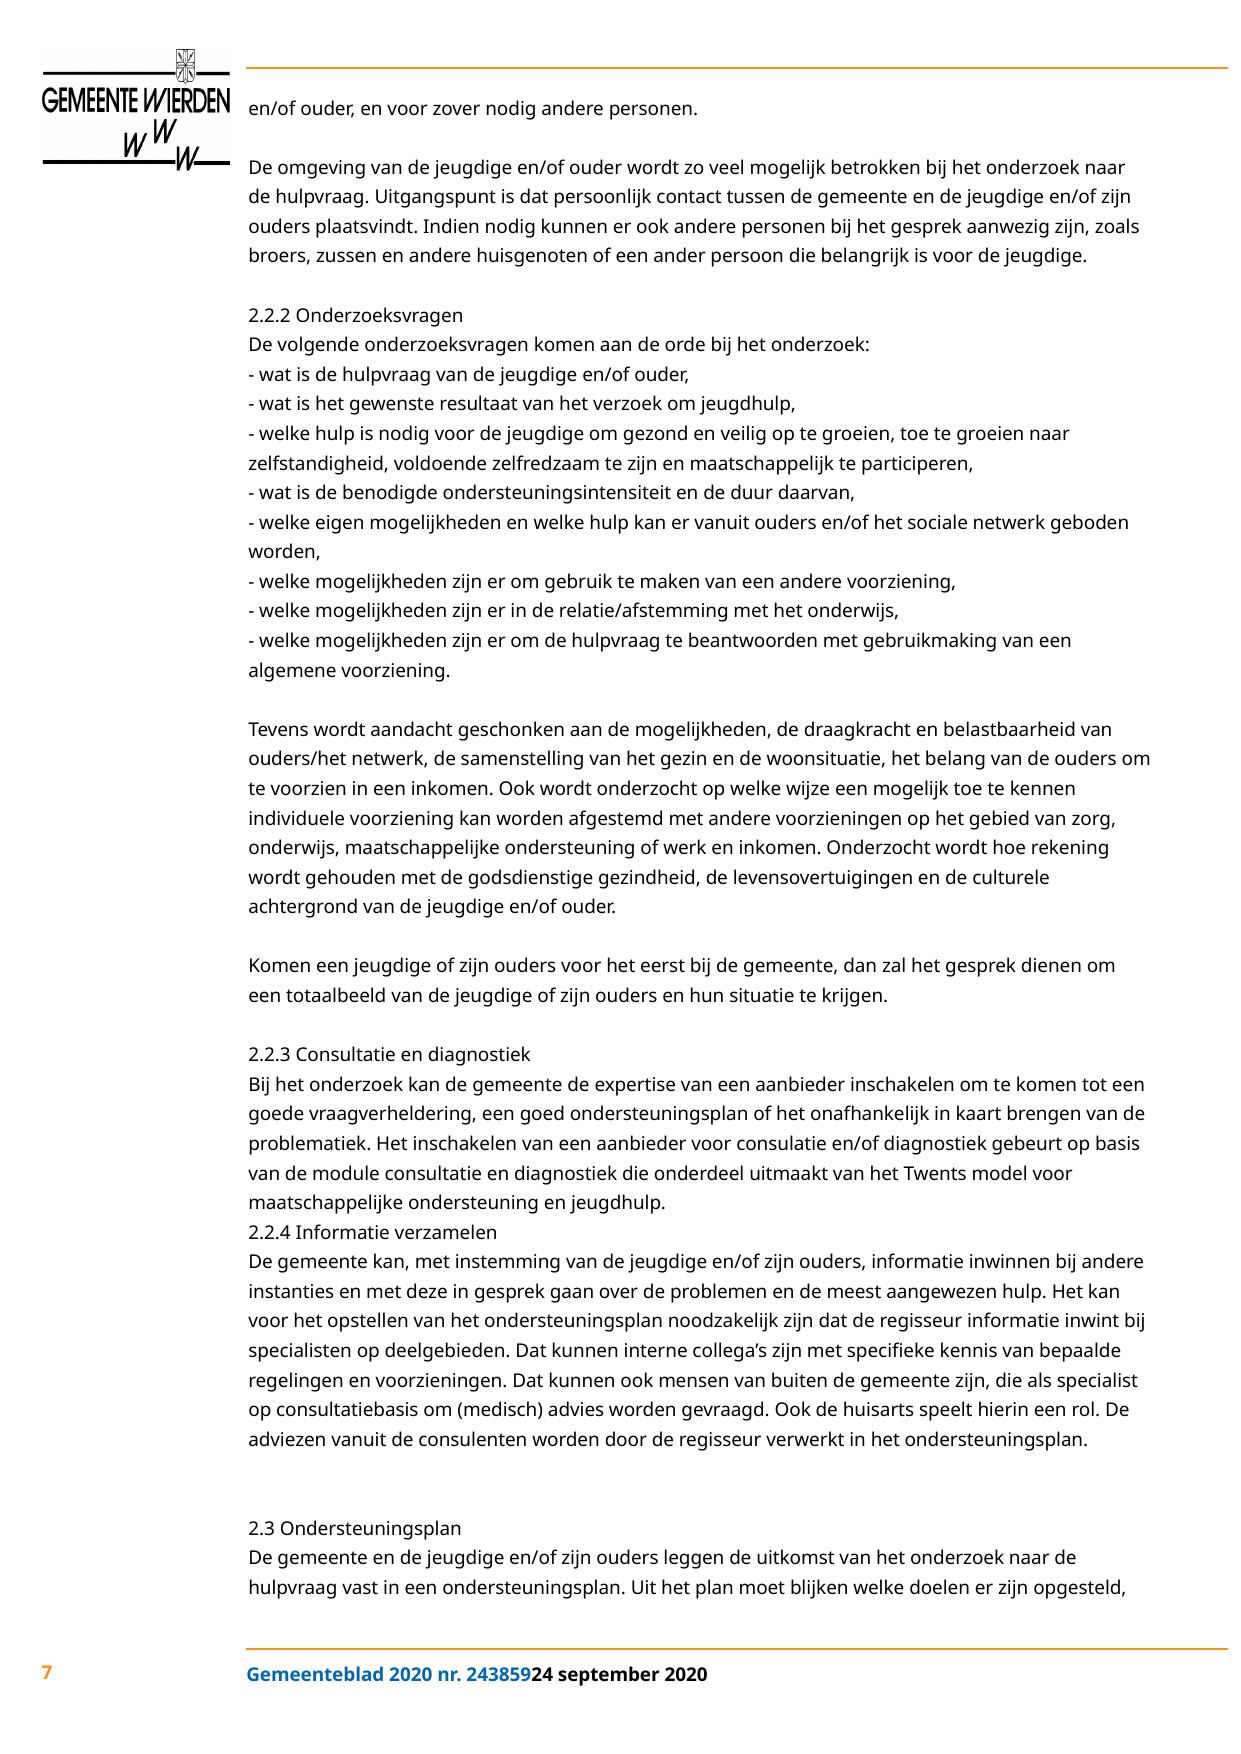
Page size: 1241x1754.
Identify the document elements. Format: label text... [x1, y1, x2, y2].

text - welke eigen mogelijkheden en welke hulp kan er vanuit ouders en/of het sociale netwerk geboden worden, [248, 509, 1152, 564]
text Komen een jeugdige of zijn ouders voor het eerst bij de gemeente, dan zal het gesprek dienen om een totaalbeeld van de jeugdige of zijn ouders en hun situatie te krijgen. [248, 953, 1152, 1008]
text Tevens wordt aandacht geschonken aan de mogelijkheden, de draagkracht en belastbaarheid van ouders/het netwerk, de samenstelling van het gezin en de woonsituatie, het belang van de ouders om te voorzien in een inkomen. Ook wordt onderzocht op welke wijze een mogelijk toe te kennen individuele voorziening kan worden afgestemd met andere voorzieningen op het gebied van zorg, onderwijs, maatschappelijke ondersteuning of werk en inkomen. Onderzocht wordt hoe rekening wordt gehouden met de godsdienstige gezindheid, de levensovertuigingen en de culturele achtergrond van de jeugdige en/of ouder. [248, 716, 1152, 919]
text 2.2.2 Onderzoeksvragen [248, 302, 1152, 328]
text - welke mogelijkheden zijn er in de relatie/afstemming met het onderwijs, [248, 598, 1152, 623]
picture [41, 47, 231, 172]
text - welke mogelijkheden zijn er om gebruik te maken van een andere voorziening, [248, 568, 1152, 594]
text - wat is de benodigde ondersteuningsintensiteit en de duur daarvan, [248, 479, 1152, 505]
text - wat is de hulpvraag van de jeugdige en/of ouder, [248, 361, 1152, 387]
text De gemeente kan, met instemming van de jeugdige en/of zijn ouders, informatie inwinnen bij andere instanties en met deze in gesprek gaan over de problemen en de meest aangewezen hulp. Het kan voor het opstellen van het ondersteuningsplan noodzakelijk zijn dat de regisseur informatie inwint bij specialisten op deelgebieden. Dat kunnen interne collega’s zijn met specifieke kennis van bepaalde regelingen en voorzieningen. Dat kunnen ook mensen van buiten de gemeente zijn, die als specialist op consultatiebasis om (medisch) advies worden gevraagd. Ook de huisarts speelt hierin een rol. De adviezen vanuit de consulenten worden door de regisseur verwerkt in het ondersteuningsplan. [248, 1248, 1152, 1452]
text 2.3 Ondersteuningsplan [248, 1515, 1152, 1541]
text - welke mogelijkheden zijn er om de hulpvraag te beantwoorden met gebruikmaking van een algemene voorziening. [248, 627, 1152, 683]
text 2.2.3 Consultatie en diagnostiek [248, 1041, 1152, 1067]
text - wat is het gewenste resultaat van het verzoek om jeugdhulp, [248, 391, 1152, 416]
text De omgeving van de jeugdige en/of ouder wordt zo veel mogelijk betrokken bij het onderzoek naar de hulpvraag. Uitgangspunt is dat persoonlijk contact tussen de gemeente en de jeugdige en/of zijn ouders plaatsvindt. Indien nodig kunnen er ook andere personen bij het gesprek aanwezig zijn, zoals broers, zussen en andere huisgenoten of een ander persoon die belangrijk is voor de jeugdige. [248, 154, 1152, 268]
text De gemeente en de jeugdige en/of zijn ouders leggen de uitkomst van het onderzoek naar de hulpvraag vast in een ondersteuningsplan. Uit het plan moet blijken welke doelen er zijn opgesteld, [248, 1544, 1152, 1600]
text 2.2.4 Informatie verzamelen [248, 1219, 1152, 1245]
text Bij het onderzoek kan de gemeente de expertise van een aanbieder inschakelen om te komen tot een goede vraagverheldering, een goed ondersteuningsplan of het onafhankelijk in kaart brengen van de problematiek. Het inschakelen van een aanbieder voor consulatie en/of diagnostiek gebeurt op basis van de module consultatie en diagnostiek die onderdeel uitmaakt van het Twents model voor maatschappelijke ondersteuning en jeugdhulp. [248, 1071, 1152, 1215]
text en/of ouder, en voor zover nodig andere personen. [248, 95, 1152, 121]
text - welke hulp is nodig voor de jeugdige om gezond en veilig op te groeien, toe te groeien naar zelfstandigheid, voldoende zelfredzaam te zijn en maatschappelijk te participeren, [248, 420, 1152, 476]
text De volgende onderzoeksvragen komen aan de orde bij het onderzoek: [248, 331, 1152, 357]
